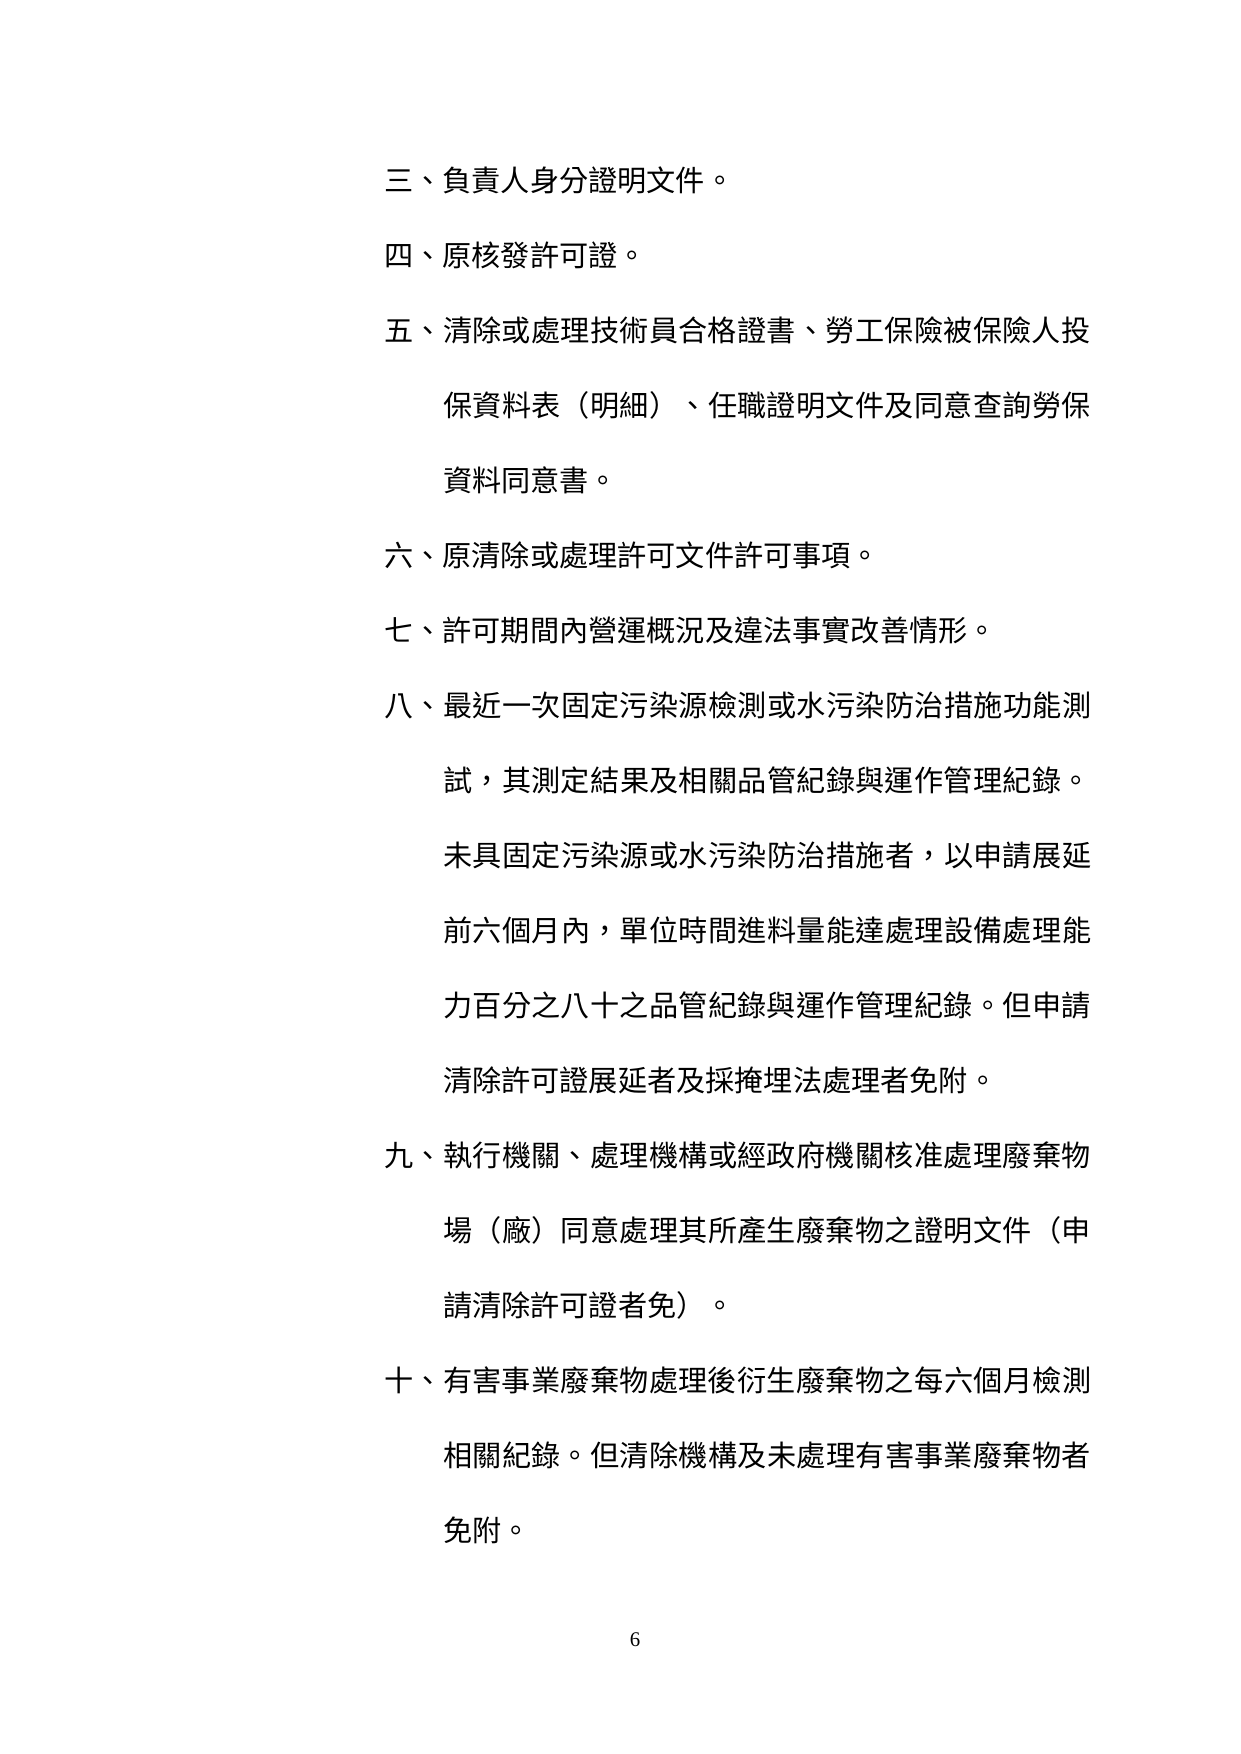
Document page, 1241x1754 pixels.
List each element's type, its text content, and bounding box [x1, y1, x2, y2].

text 九、執行機關、處理機構或經政府機關核准處理廢棄物場（廠）同意處理其所產生廢棄物之證明文件（申請清除許可證者免）。 [384, 1110, 1092, 1335]
text 四、原核發許可證。 [384, 210, 1092, 285]
text 八、最近一次固定污染源檢測或水污染防治措施功能測試，其測定結果及相關品管紀錄與運作管理紀錄。未具固定污染源或水污染防治措施者，以申請展延前六個月內，單位時間進料量能達處理設備處理能力百分之八十之品管紀錄與運作管理紀錄。但申請清除許可證展延者及採掩埋法處理者免附。 [384, 660, 1092, 1110]
text 十、有害事業廢棄物處理後衍生廢棄物之每六個月檢測相關紀錄。但清除機構及未處理有害事業廢棄物者免附。 [384, 1335, 1092, 1560]
text 六、原清除或處理許可文件許可事項。 [384, 510, 1092, 585]
text 三、負責人身分證明文件。 [384, 135, 1092, 210]
text 七、許可期間內營運概況及違法事實改善情形。 [384, 585, 1092, 660]
text 五、清除或處理技術員合格證書、勞工保險被保險人投保資料表（明細）、任職證明文件及同意查詢勞保資料同意書。 [384, 285, 1092, 510]
